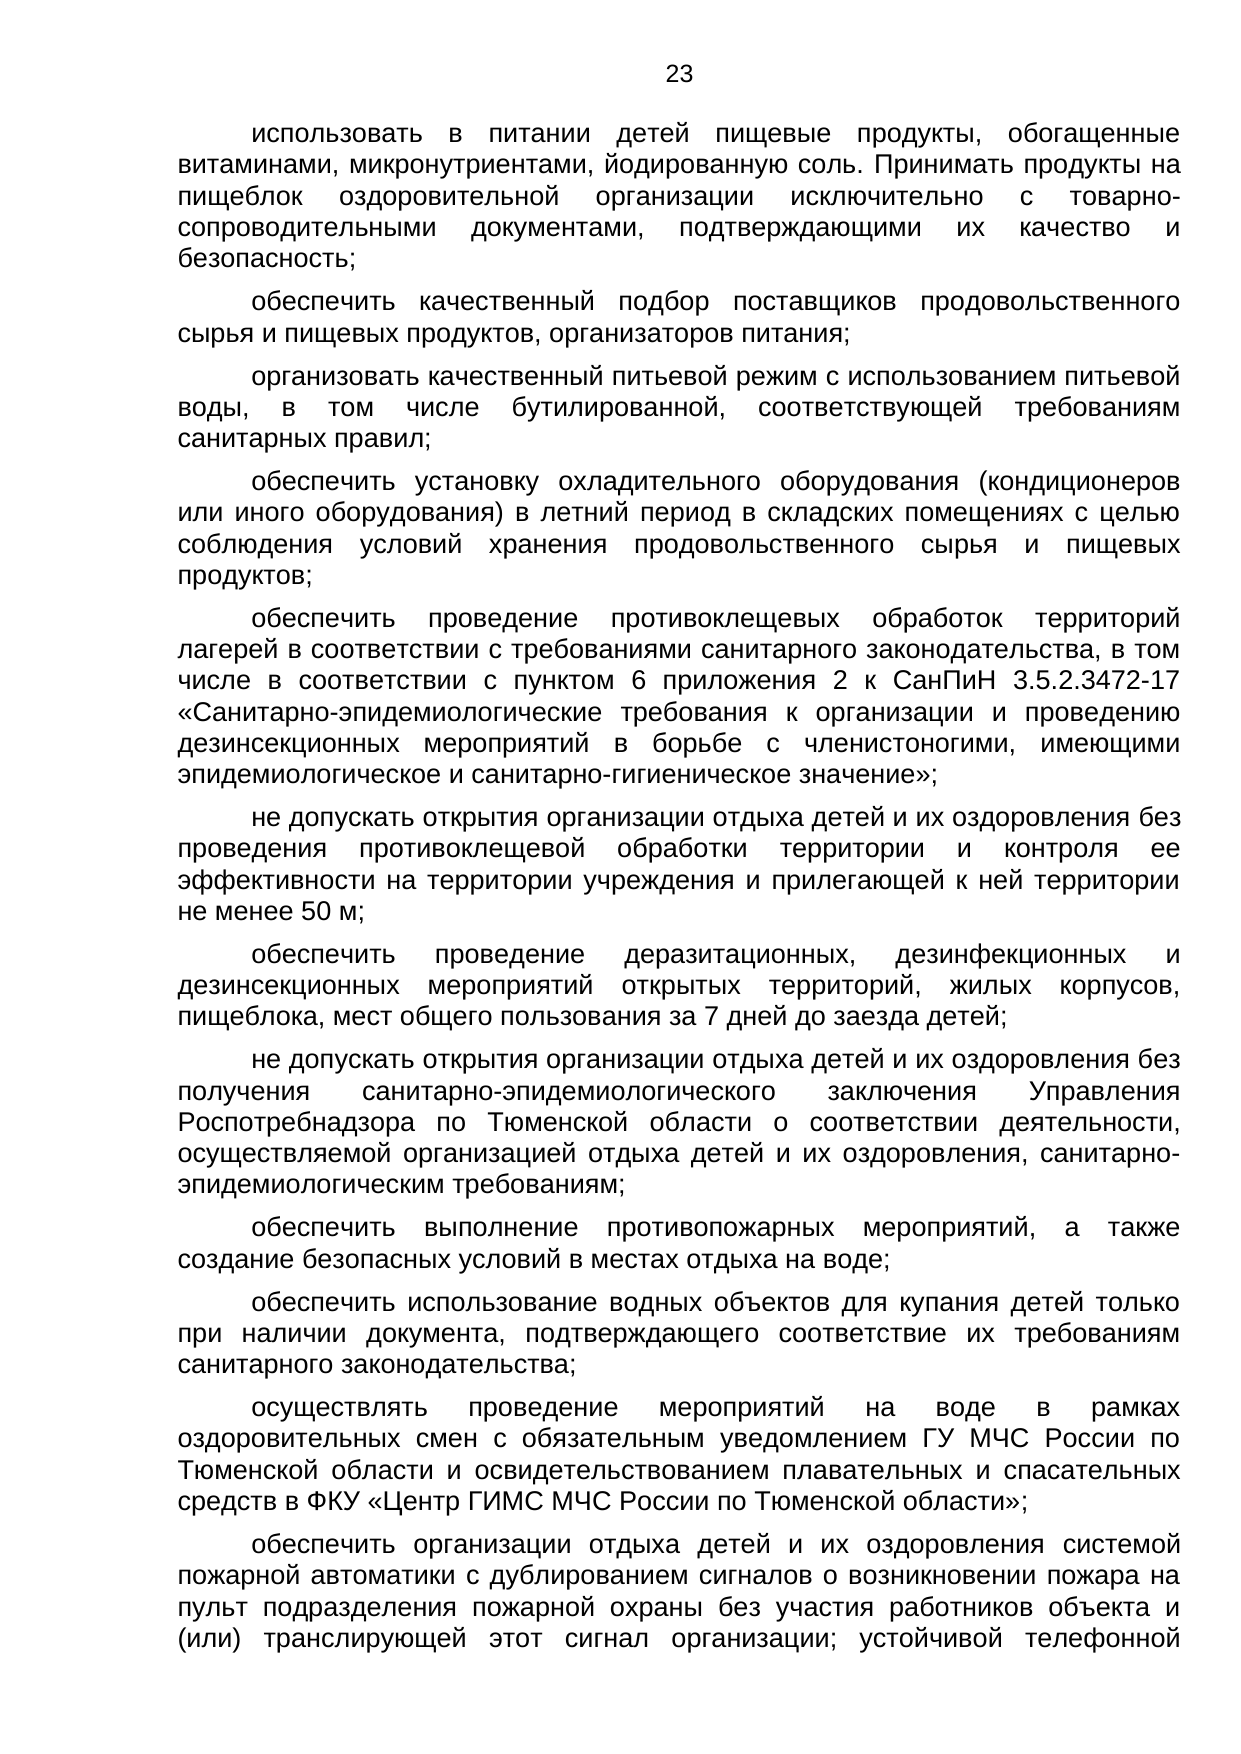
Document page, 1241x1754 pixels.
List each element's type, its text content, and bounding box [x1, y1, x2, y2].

text использовать в питании детей пищевые продукты, обогащенные витаминами, микронутриентами, йодированную соль. Принимать продукты на пищеблок оздоровительной организации исключительно с товарно-сопроводительными документами, подтверждающими их качество и безопасность; [177, 117, 1181, 273]
text организовать качественный питьевой режим с использованием питьевой воды, в том числе бутилированной, соответствующей требованиям санитарных правил; [177, 359, 1181, 453]
text осуществлять проведение мероприятий на воде в рамках оздоровительных смен с обязательным уведомлением ГУ МЧС России по Тюменской области и освидетельствованием плавательных и спасательных средств в ФКУ «Центр ГИМС МЧС России по Тюменской области»; [177, 1391, 1181, 1516]
text обеспечить установку охладительного оборудования (кондиционеров или иного оборудования) в летний период в складских помещениях с целью соблюдения условий хранения продовольственного сырья и пищевых продуктов; [177, 465, 1181, 590]
text не допускать открытия организации отдыха детей и их оздоровления без проведения противоклещевой обработки территории и контроля ее эффективности на территории учреждения и прилегающей к ней территории не менее 50 м; [177, 801, 1181, 926]
text обеспечить качественный подбор поставщиков продовольственного сырья и пищевых продуктов, организаторов питания; [177, 285, 1181, 348]
text обеспечить выполнение противопожарных мероприятий, а также создание безопасных условий в местах отдыха на воде; [177, 1211, 1181, 1274]
text обеспечить проведение деразитационных, дезинфекционных и дезинсекционных мероприятий открытых территорий, жилых корпусов, пищеблока, мест общего пользования за 7 дней до заезда детей; [177, 938, 1181, 1032]
text обеспечить организации отдыха детей и их оздоровления системой пожарной автоматики с дублированием сигналов о возникновении пожара на пульт подразделения пожарной охраны без участия работников объекта и (или) транслирующей этот сигнал организации; устойчивой телефонной [177, 1528, 1181, 1653]
text обеспечить использование водных объектов для купания детей только при наличии документа, подтверждающего соответствие их требованиям санитарного законодательства; [177, 1286, 1181, 1379]
text обеспечить проведение противоклещевых обработок территорий лагерей в соответствии с требованиями санитарного законодательства, в том числе в соответствии с пунктом 6 приложения 2 к СанПиН 3.5.2.3472-17 «Санитарно-эпидемиологические требования к организации и проведению дезинсекционных мероприятий в борьбе с членистоногими, имеющими эпидемиологическое и санитарно-гигиеническое значение»; [177, 602, 1181, 789]
text не допускать открытия организации отдыха детей и их оздоровления без получения санитарно-эпидемиологического заключения Управления Роспотребнадзора по Тюменской области о соответствии деятельности, осуществляемой организацией отдыха детей и их оздоровления, санитарно-эпидемиологическим требованиям; [177, 1043, 1181, 1200]
